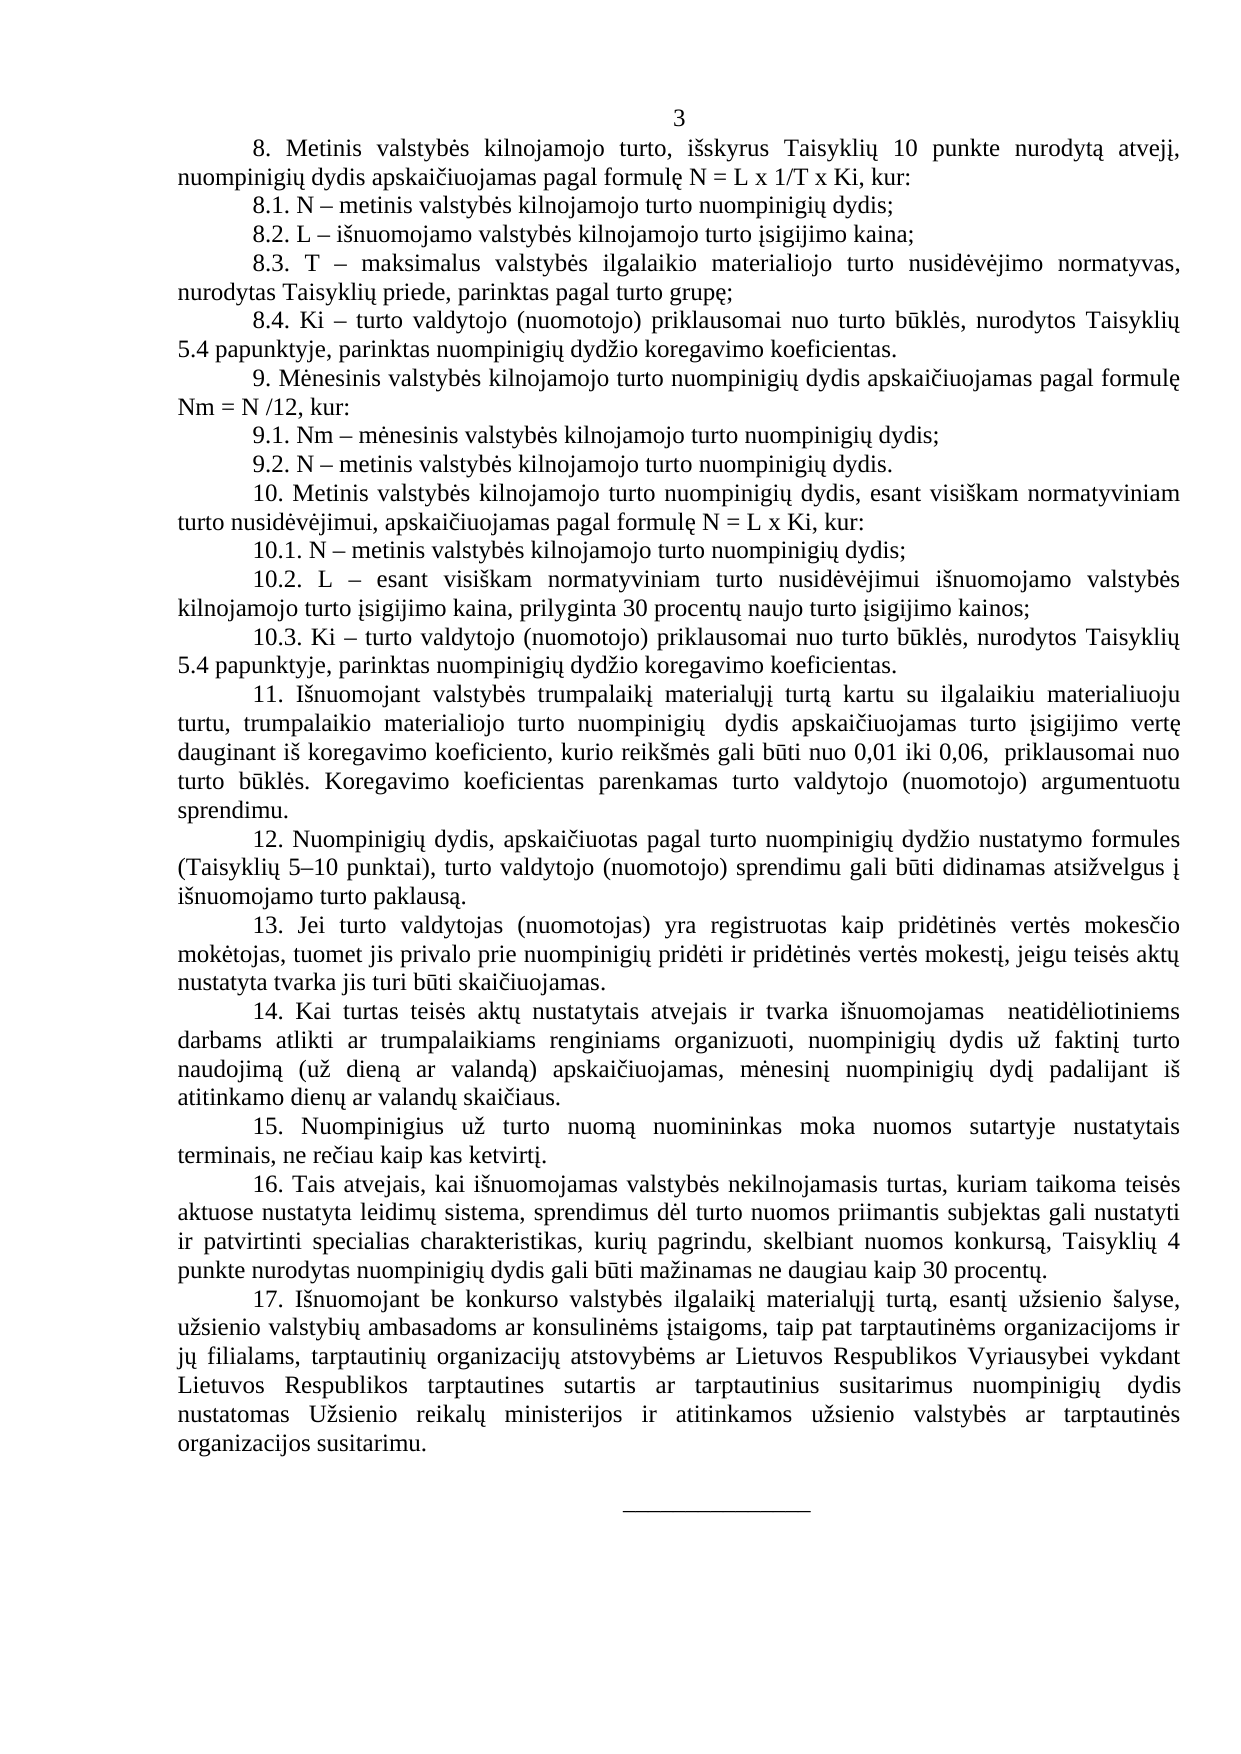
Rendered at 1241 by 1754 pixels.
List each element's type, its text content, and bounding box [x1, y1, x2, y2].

text 8.2. L – išnuomojamo valstybės kilnojamojo turto įsigijimo kaina; [177, 219, 1181, 248]
text 9.1. Nm – mėnesinis valstybės kilnojamojo turto nuompinigių dydis; [177, 420, 1181, 449]
text 13. Jei turto valdytojas (nuomotojas) yra registruotas kaip pridėtinės vertės mokesčio mokėtojas, tuomet jis privalo prie nuompinigių pridėti ir pridėtinės vertės mokestį, jeigu teisės aktų nustatyta tvarka jis turi būti skaičiuojamas. [177, 910, 1181, 996]
text 9.2. N – metinis valstybės kilnojamojo turto nuompinigių dydis. [177, 449, 1181, 478]
text 10. Metinis valstybės kilnojamojo turto nuompinigių dydis, esant visiškam normatyviniam turto nusidėvėjimui, apskaičiuojamas pagal formulę N = L x Ki, kur: [177, 478, 1181, 535]
text 12. Nuompinigių dydis, apskaičiuotas pagal turto nuompinigių dydžio nustatymo formules (Taisyklių 5–10 punktai), turto valdytojo (nuomotojo) sprendimu gali būti didinamas atsižvelgus į išnuomojamo turto paklausą. [177, 824, 1181, 910]
text 10.1. N – metinis valstybės kilnojamojo turto nuompinigių dydis; [177, 535, 1181, 564]
text 8.1. N – metinis valstybės kilnojamojo turto nuompinigių dydis; [177, 190, 1181, 219]
text _______________ [177, 1486, 1181, 1514]
text 11. Išnuomojant valstybės trumpalaikį materialųjį turtą kartu su ilgalaikiu materialiuoju turtu, trumpalaikio materialiojo turto nuompinigių dydis apskaičiuojamas turto įsigijimo vertę dauginant iš koregavimo koeficiento, kurio reikšmės gali būti nuo 0,01 iki 0,06, priklausomai nuo turto būklės. Koregavimo koeficientas parenkamas turto valdytojo (nuomotojo) argumentuotu sprendimu. [177, 679, 1181, 824]
text 8.4. Ki – turto valdytojo (nuomotojo) priklausomai nuo turto būklės, nurodytos Taisyklių 5.4 papunktyje, parinktas nuompinigių dydžio koregavimo koeficientas. [177, 305, 1181, 363]
text 8.3. T – maksimalus valstybės ilgalaikio materialiojo turto nusidėvėjimo normatyvas, nurodytas Taisyklių priede, parinktas pagal turto grupę; [177, 248, 1181, 305]
text 15. Nuompinigius už turto nuomą nuomininkas moka nuomos sutartyje nustatytais terminais, ne rečiau kaip kas ketvirtį. [177, 1111, 1181, 1169]
text 16. Tais atvejais, kai išnuomojamas valstybės nekilnojamasis turtas, kuriam taikoma teisės aktuose nustatyta leidimų sistema, sprendimus dėl turto nuomos priimantis subjektas gali nustatyti ir patvirtinti specialias charakteristikas, kurių pagrindu, skelbiant nuomos konkursą, Taisyklių 4 punkte nurodytas nuompinigių dydis gali būti mažinamas ne daugiau kaip 30 procentų. [177, 1169, 1181, 1284]
text 9. Mėnesinis valstybės kilnojamojo turto nuompinigių dydis apskaičiuojamas pagal formulę Nm = N /12, kur: [177, 363, 1181, 420]
text 14. Kai turtas teisės aktų nustatytais atvejais ir tvarka išnuomojamas neatidėliotiniems darbams atlikti ar trumpalaikiams renginiams organizuoti, nuompinigių dydis už faktinį turto naudojimą (už dieną ar valandą) apskaičiuojamas, mėnesinį nuompinigių dydį padalijant iš atitinkamo dienų ar valandų skaičiaus. [177, 996, 1181, 1111]
text 10.3. Ki – turto valdytojo (nuomotojo) priklausomai nuo turto būklės, nurodytos Taisyklių 5.4 papunktyje, parinktas nuompinigių dydžio koregavimo koeficientas. [177, 622, 1181, 679]
text 8. Metinis valstybės kilnojamojo turto, išskyrus Taisyklių 10 punkte nurodytą atvejį, nuompinigių dydis apskaičiuojamas pagal formulę N = L x 1/T x Ki, kur: [177, 133, 1181, 190]
text 17. Išnuomojant be konkurso valstybės ilgalaikį materialųjį turtą, esantį užsienio šalyse, užsienio valstybių ambasadoms ar konsulinėms įstaigoms, taip pat tarptautinėms organizacijoms ir jų filialams, tarptautinių organizacijų atstovybėms ar Lietuvos Respublikos Vyriausybei vykdant Lietuvos Respublikos tarptautines sutartis ar tarptautinius susitarimus nuompinigių dydis nustatomas Užsienio reikalų ministerijos ir atitinkamos užsienio valstybės ar tarptautinės organizacijos susitarimu. [177, 1284, 1181, 1457]
text 10.2. L – esant visiškam normatyviniam turto nusidėvėjimui išnuomojamo valstybės kilnojamojo turto įsigijimo kaina, prilyginta 30 procentų naujo turto įsigijimo kainos; [177, 564, 1181, 622]
